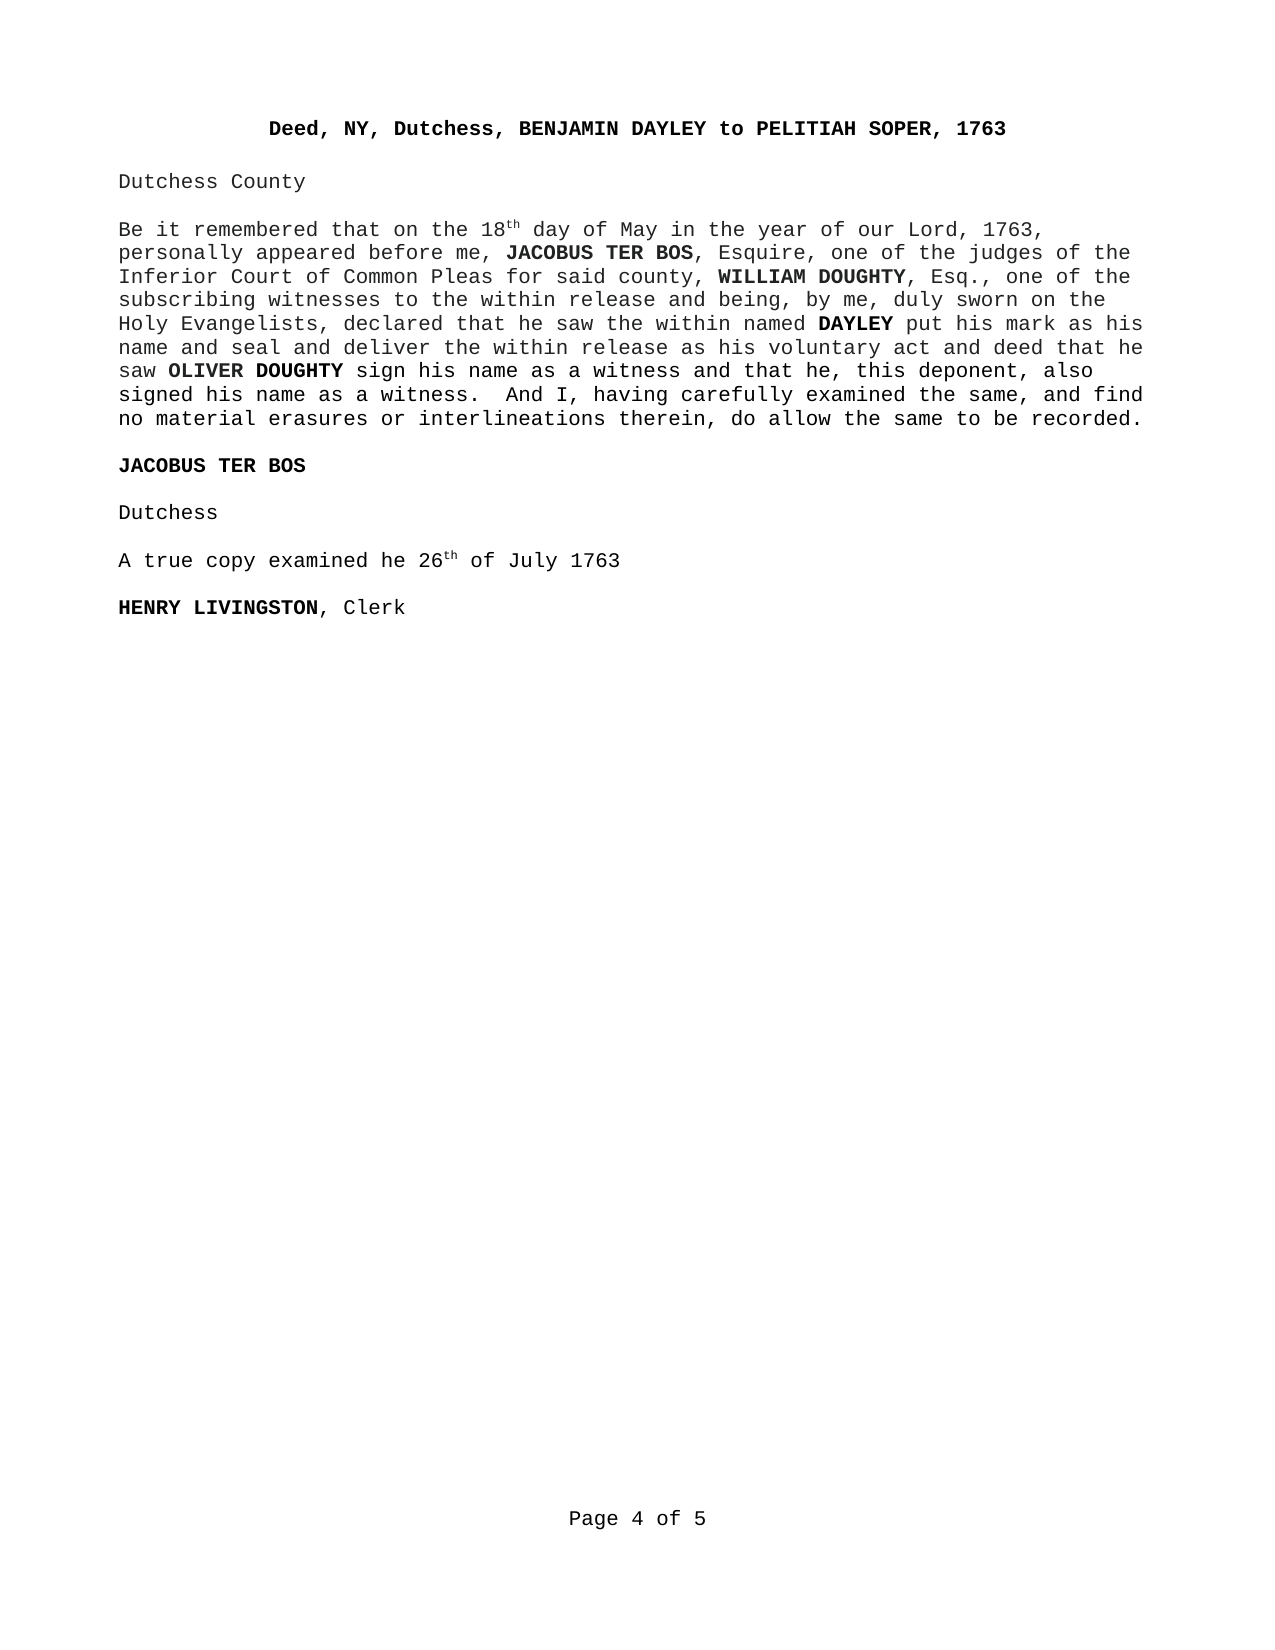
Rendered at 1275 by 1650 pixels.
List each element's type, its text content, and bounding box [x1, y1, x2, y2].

text Dutchess [118, 502, 1157, 526]
text Dutchess County [118, 171, 1157, 195]
text A true copy examined he 26th of July 1763 [118, 549, 1157, 573]
text Be it remembered that on the 18th day of May in the year of our Lord, 1763, personally appeared before me, JACOBUS TER BOS, Esquire, one of the judges of the Inferior Court of Common Pleas for said county, WILLIAM DOUGHTY, Esq., one of the subscribing witnesses to the within release and being, by me, duly sworn on the Holy Evangelists, declared that he saw the within named DAYLEY put his mark as his name and seal and deliver the within release as his voluntary act and deed that he saw OLIVER DOUGHTY sign his name as a witness and that he, this deponent, also signed his name as a witness. And I, having carefully examined the same, and find no material erasures or interlineations therein, do allow the same to be recorded. [118, 218, 1157, 431]
text HENRY LIVINGSTON, Clerk [118, 597, 1157, 621]
text JACOBUS TER BOS [118, 455, 1157, 479]
